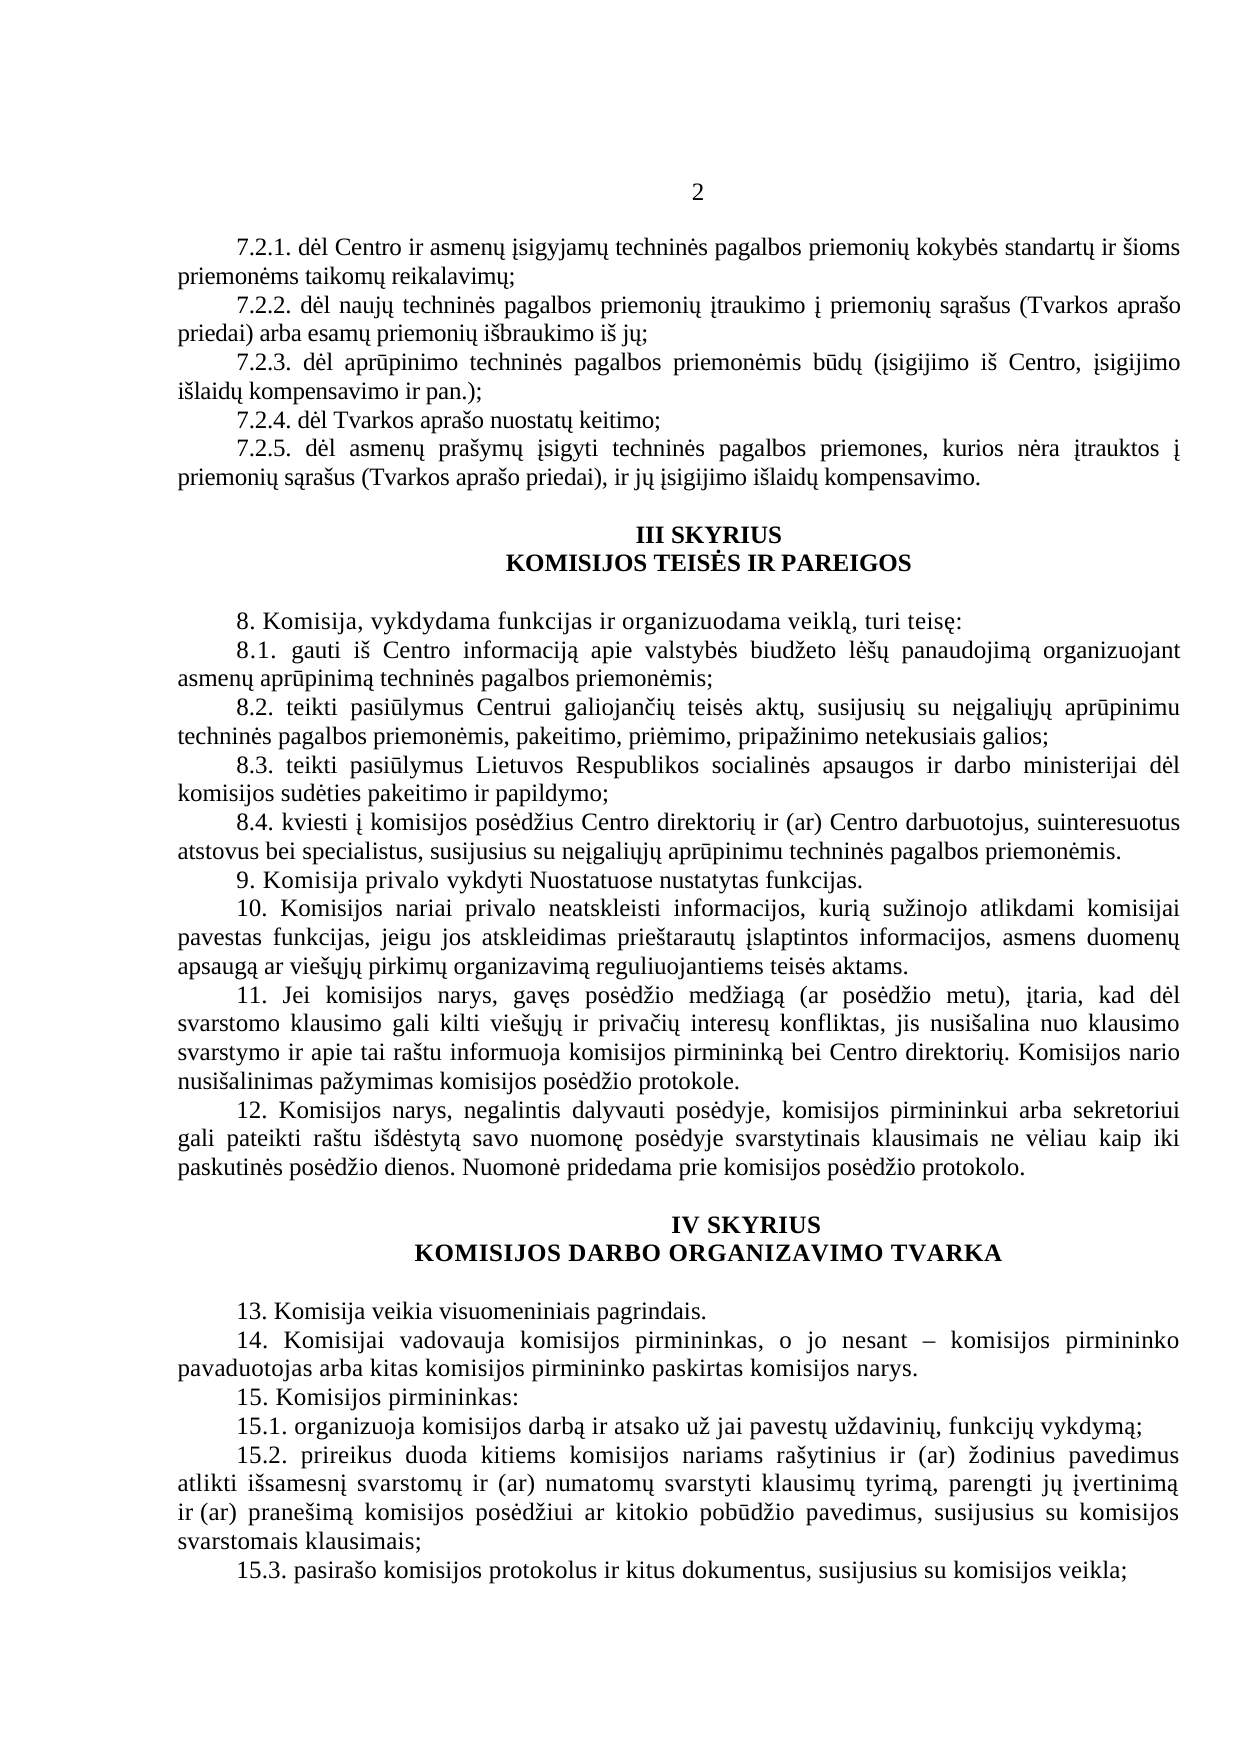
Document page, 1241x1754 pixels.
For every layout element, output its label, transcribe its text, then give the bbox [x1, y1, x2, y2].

text 10. Komisijos nariai privalo neatskleisti informacijos, kurią sužinojo atlikdami komisijai pavestas funkcijas, jeigu jos atskleidimas prieštarautų įslaptintos informacijos, asmens duomenų apsaugą ar viešųjų pirkimų organizavimą reguliuojantiems teisės aktams. [177, 893, 1181, 980]
text 15.3. pasirašo komisijos protokolus ir kitus dokumentus, susijusius su komisijos veikla; [177, 1555, 1181, 1583]
text 8.2. teikti pasiūlymus Centrui galiojančių teisės aktų, susijusių su neįgaliųjų aprūpinimu techninės pagalbos priemonėmis, pakeitimo, priėmimo, pripažinimo netekusiais galios; [177, 692, 1181, 750]
text 7.2.1. dėl Centro ir asmenų įsigyjamų techninės pagalbos priemonių kokybės standartų ir šioms priemonėms taikomų reikalavimų; [177, 232, 1181, 290]
text 15.2. prireikus duoda kitiems komisijos nariams rašytinius ir (ar) žodinius pavedimus atlikti išsamesnį svarstomų ir (ar) numatomų svarstyti klausimų tyrimą, parengti jų įvertinimą ir (ar) pranešimą komisijos posėdžiui ar kitokio pobūdžio pavedimus, susijusius su komisijos svarstomais klausimais; [177, 1440, 1181, 1555]
text KOMISIJOS DARBO ORGANIZAVIMO TVARKA [177, 1238, 1181, 1267]
text 15. Komisijos pirmininkas: [177, 1382, 1181, 1411]
text 7.2.2. dėl naujų techninės pagalbos priemonių įtraukimo į priemonių sąrašus (Tvarkos aprašo priedai) arba esamų priemonių išbraukimo iš jų; [177, 290, 1181, 347]
text 9. Komisija privalo vykdyti Nuostatuose nustatytas funkcijas. [177, 865, 1181, 893]
text 7.2.5. dėl asmenų prašymų įsigyti techninės pagalbos priemones, kurios nėra įtrauktos į priemonių sąrašus (Tvarkos aprašo priedai), ir jų įsigijimo išlaidų kompensavimo. [177, 433, 1181, 491]
text 7.2.4. dėl Tvarkos aprašo nuostatų keitimo; [177, 405, 1181, 433]
text 8.4. kviesti į komisijos posėdžius Centro direktorių ir (ar) Centro darbuotojus, suinteresuotus atstovus bei specialistus, susijusius su neįgaliųjų aprūpinimu techninės pagalbos priemonėmis. [177, 807, 1181, 865]
text 13. Komisija veikia visuomeniniais pagrindais. [177, 1296, 1181, 1325]
text 8.3. teikti pasiūlymus Lietuvos Respublikos socialinės apsaugos ir darbo ministerijai dėl komisijos sudėties pakeitimo ir papildymo; [177, 750, 1181, 807]
text 15.1. organizuoja komisijos darbą ir atsako už jai pavestų uždavinių, funkcijų vykdymą; [177, 1411, 1181, 1440]
text 12. Komisijos narys, negalintis dalyvauti posėdyje, komisijos pirmininkui arba sekretoriui gali pateikti raštu išdėstytą savo nuomonę posėdyje svarstytinais klausimais ne vėliau kaip iki paskutinės posėdžio dienos. Nuomonė pridedama prie komisijos posėdžio protokolo. [177, 1095, 1181, 1181]
text III SKYRIUS [177, 520, 1181, 548]
text 8.1. gauti iš Centro informaciją apie valstybės biudžeto lėšų panaudojimą organizuojant asmenų aprūpinimą techninės pagalbos priemonėmis; [177, 635, 1181, 692]
text 7.2.3. dėl aprūpinimo techninės pagalbos priemonėmis būdų (įsigijimo iš Centro, įsigijimo išlaidų kompensavimo ir pan.); [177, 347, 1181, 405]
text 8. Komisija, vykdydama funkcijas ir organizuodama veiklą, turi teisę: [177, 606, 1181, 635]
text IV SKYRIUS [252, 1210, 1181, 1238]
text KOMISIJOS TEISĖS IR PAREIGOS [177, 548, 1181, 577]
text 14. Komisijai vadovauja komisijos pirmininkas, o jo nesant – komisijos pirmininko pavaduotojas arba kitas komisijos pirmininko paskirtas komisijos narys. [177, 1325, 1181, 1382]
text 11. Jei komisijos narys, gavęs posėdžio medžiagą (ar posėdžio metu), įtaria, kad dėl svarstomo klausimo gali kilti viešųjų ir privačių interesų konfliktas, jis nusišalina nuo klausimo svarstymo ir apie tai raštu informuoja komisijos pirmininką bei Centro direktorių. Komisijos nario nusišalinimas pažymimas komisijos posėdžio protokole. [177, 980, 1181, 1095]
